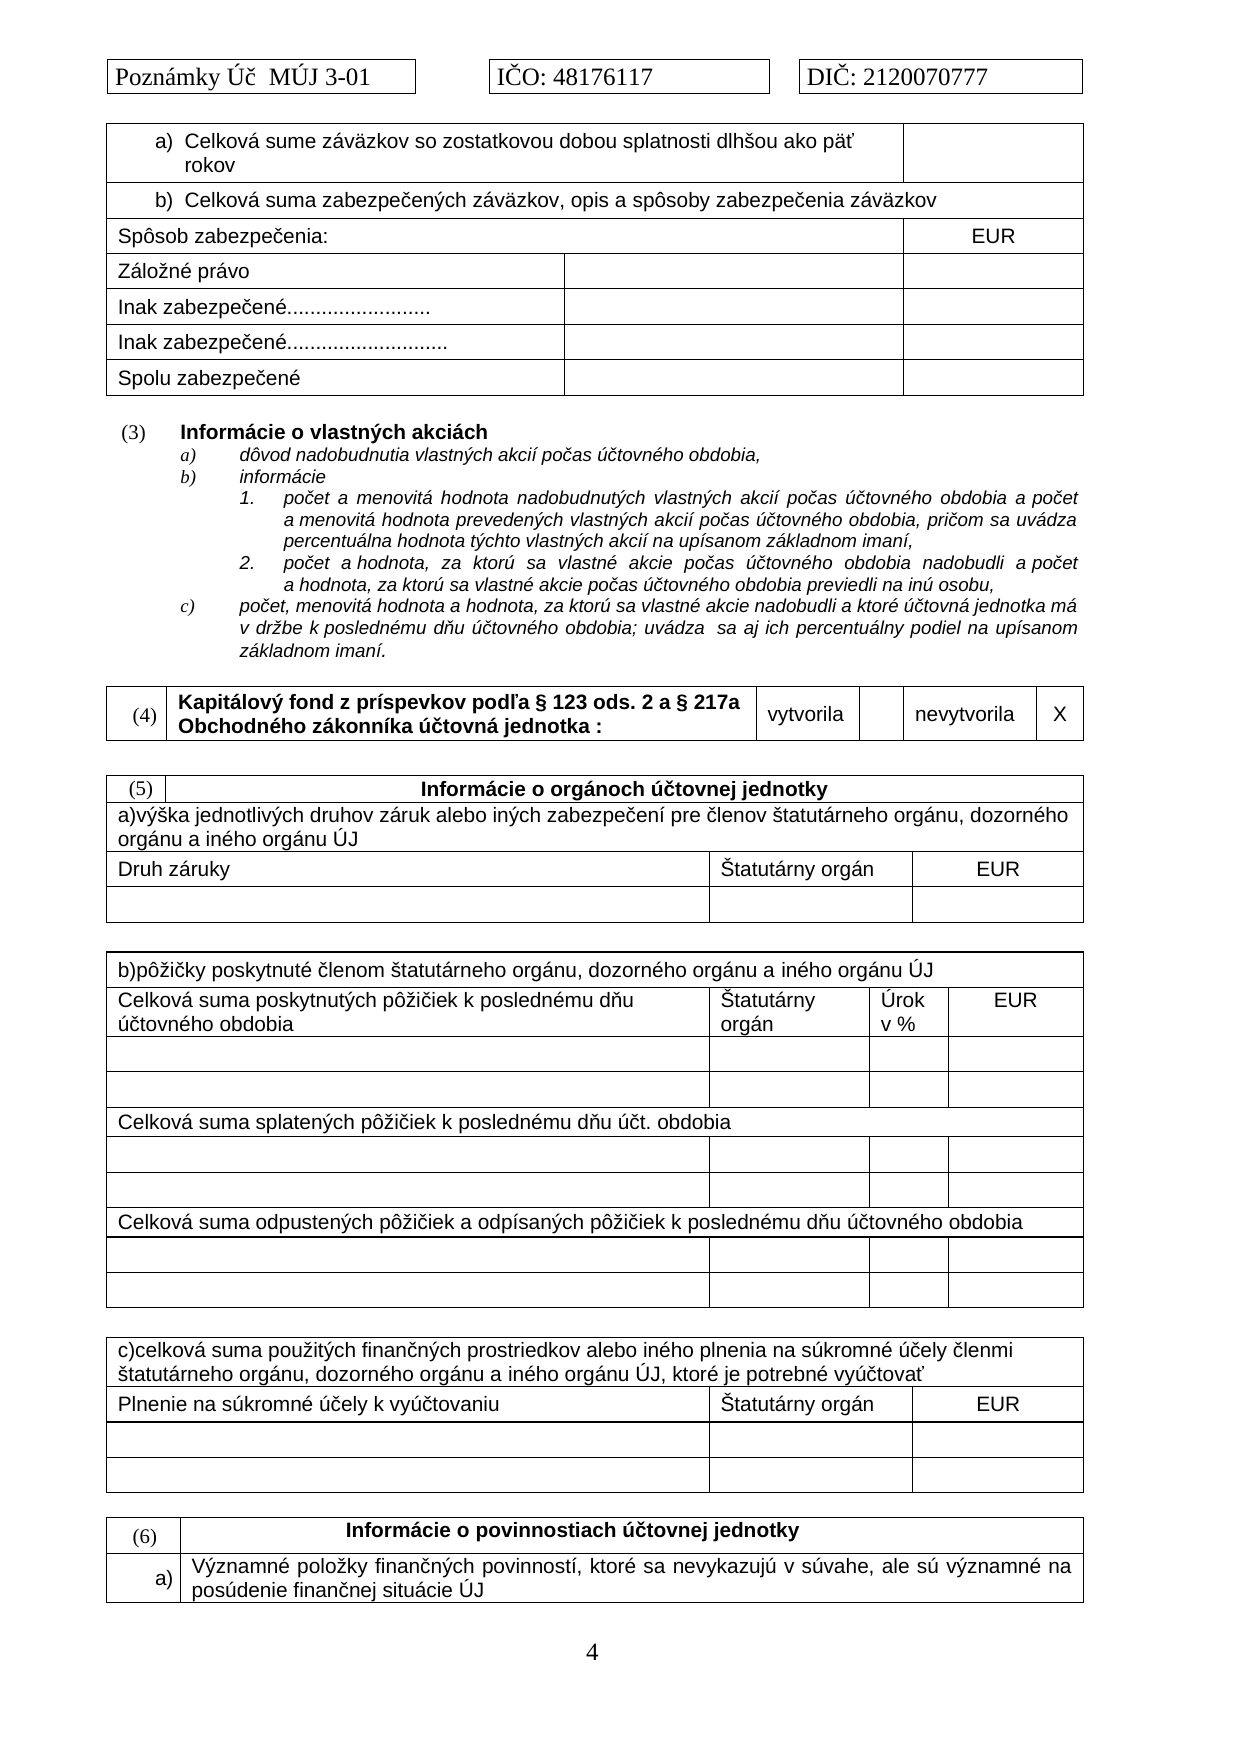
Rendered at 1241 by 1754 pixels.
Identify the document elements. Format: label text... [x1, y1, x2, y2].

table_cell [870, 1273, 948, 1307]
table_cell Celková suma zabezpečených záväzkov, opis a spôsoby zabezpečenia záväzkov [107, 183, 1083, 217]
table_header nevytvorila [904, 687, 1036, 740]
table_cell [107, 1273, 709, 1307]
table_cell Štatutárny orgán [710, 1387, 912, 1421]
table_cell [913, 887, 1083, 922]
table_cell [107, 1072, 709, 1107]
table_cell EUR [949, 988, 1083, 1036]
table_cell Celková suma poskytnutých pôžičiek k poslednému dňu účtovného obdobia [107, 988, 709, 1036]
table_cell Inak zabezpečené............................ [107, 325, 564, 359]
table_cell [949, 1137, 1083, 1172]
table_cell Záložné právo [107, 254, 564, 288]
table_cell [565, 289, 903, 324]
table_header vytvorila [757, 687, 859, 740]
table_cell [107, 1173, 709, 1207]
list Informácie o vlastných akciách [121, 419, 1078, 444]
list počet a hodnota, za ktorú sa vlastné akcie počas účtovného obdobia nadobudli a počet a hodnota, za ktorú sa vlastné akcie počas účtovného obdobia previedli na inú osobu, [239, 552, 1078, 595]
table_cell Významné položky finančných povinností, ktoré sa nevykazujú v súvahe, ale sú významné na posúdenie finančnej situácie ÚJ [181, 1554, 1083, 1602]
table_cell [949, 1072, 1083, 1107]
table_header c)celková suma použitých finančných prostriedkov alebo iného plnenia na súkromné účely členmi štatutárneho orgánu, dozorného orgánu a iného orgánu ÚJ, ktoré je potrebné vyúčtovať [107, 1338, 1083, 1386]
table_cell [949, 1273, 1083, 1307]
table_cell Celková suma odpustených pôžičiek a odpísaných pôžičiek k poslednému dňu účtovného obdobia [107, 1208, 1083, 1236]
table_header Informácie o orgánoch účtovnej jednotky [166, 776, 1083, 802]
table_cell [870, 1037, 948, 1071]
table_header b)pôžičky poskytnuté členom štatutárneho orgánu, dozorného orgánu a iného orgánu ÚJ [107, 953, 1083, 987]
table_cell [870, 1137, 948, 1172]
table_cell [107, 1238, 709, 1272]
list informácie [180, 465, 1078, 487]
table_cell [870, 1238, 948, 1272]
table_cell [710, 1458, 912, 1492]
table_cell [710, 1273, 869, 1307]
table_cell [904, 325, 1083, 359]
table_cell a)výška jednotlivých druhov záruk alebo iných zabezpečení pre členov štatutárneho orgánu, dozorného orgánu a iného orgánu ÚJ [107, 803, 1083, 851]
table_cell [710, 1072, 869, 1107]
table_cell EUR [904, 219, 1083, 253]
table_cell [710, 887, 912, 922]
table_cell [710, 1173, 869, 1207]
list počet, menovitá hodnota a hodnota, za ktorú sa vlastné akcie nadobudli a ktoré účtovná jednotka má v držbe k poslednému dňu účtovného obdobia; uvádza sa aj ich percentuálny podiel na upísanom základnom imaní. [180, 595, 1078, 662]
table_cell [710, 1137, 869, 1172]
table_header [107, 687, 166, 740]
table_cell [870, 1072, 948, 1107]
table_cell [107, 887, 709, 922]
table_cell Štatutárny orgán [710, 988, 869, 1036]
table_cell Spolu zabezpečené [107, 360, 564, 394]
table_cell [904, 254, 1083, 288]
table_cell Plnenie na súkromné účely k vyúčtovaniu [107, 1387, 709, 1421]
list dôvod nadobudnutia vlastných akcií počas účtovného obdobia, [180, 444, 1078, 465]
table_cell [107, 1458, 709, 1492]
table_cell EUR [913, 852, 1083, 886]
table_cell [913, 1423, 1083, 1457]
table_cell [710, 1037, 869, 1071]
table_cell Spôsob zabezpečenia: [107, 219, 903, 253]
table_cell [107, 1423, 709, 1457]
list počet a menovitá hodnota nadobudnutých vlastných akcií počas účtovného obdobia a počet a menovitá hodnota prevedených vlastných akcií počas účtovného obdobia, pričom sa uvádza percentuálna hodnota týchto vlastných akcií na upísanom základnom imaní, [239, 487, 1078, 552]
table_cell [107, 1554, 180, 1602]
table_cell [565, 360, 903, 394]
table_cell [904, 289, 1083, 324]
table_header Kapitálový fond z príspevkov podľa § 123 ods. 2 a § 217a Obchodného zákonníka účtovná jednotka : [167, 687, 756, 740]
table_cell Celková sume záväzkov so zostatkovou dobou splatnosti dlhšou ako päť rokov [107, 124, 903, 182]
table_cell [949, 1173, 1083, 1207]
table_cell [949, 1037, 1083, 1071]
table_cell Úrok v % [870, 988, 948, 1036]
table_cell Štatutárny orgán [710, 852, 912, 886]
table_cell [565, 254, 903, 288]
table_cell [904, 360, 1083, 394]
table_cell [710, 1238, 869, 1272]
table_cell [107, 1037, 709, 1071]
table_cell [710, 1423, 912, 1457]
table_cell [565, 325, 903, 359]
table_cell Druh záruky [107, 852, 709, 886]
table_cell EUR [913, 1387, 1083, 1421]
table_header [107, 776, 165, 802]
table_cell [904, 124, 1083, 182]
table_cell Inak zabezpečené......................... [107, 289, 564, 324]
table_cell [913, 1458, 1083, 1492]
table_cell Celková suma splatených pôžičiek k poslednému dňu účt. obdobia [107, 1108, 1083, 1136]
table_cell [870, 1173, 948, 1207]
table_cell [107, 1137, 709, 1172]
table_cell [949, 1238, 1083, 1272]
table_header [107, 1518, 180, 1553]
table_header [860, 687, 903, 740]
table_header X [1037, 687, 1083, 740]
table_header Informácie o povinnostiach účtovnej jednotky [181, 1518, 1083, 1553]
